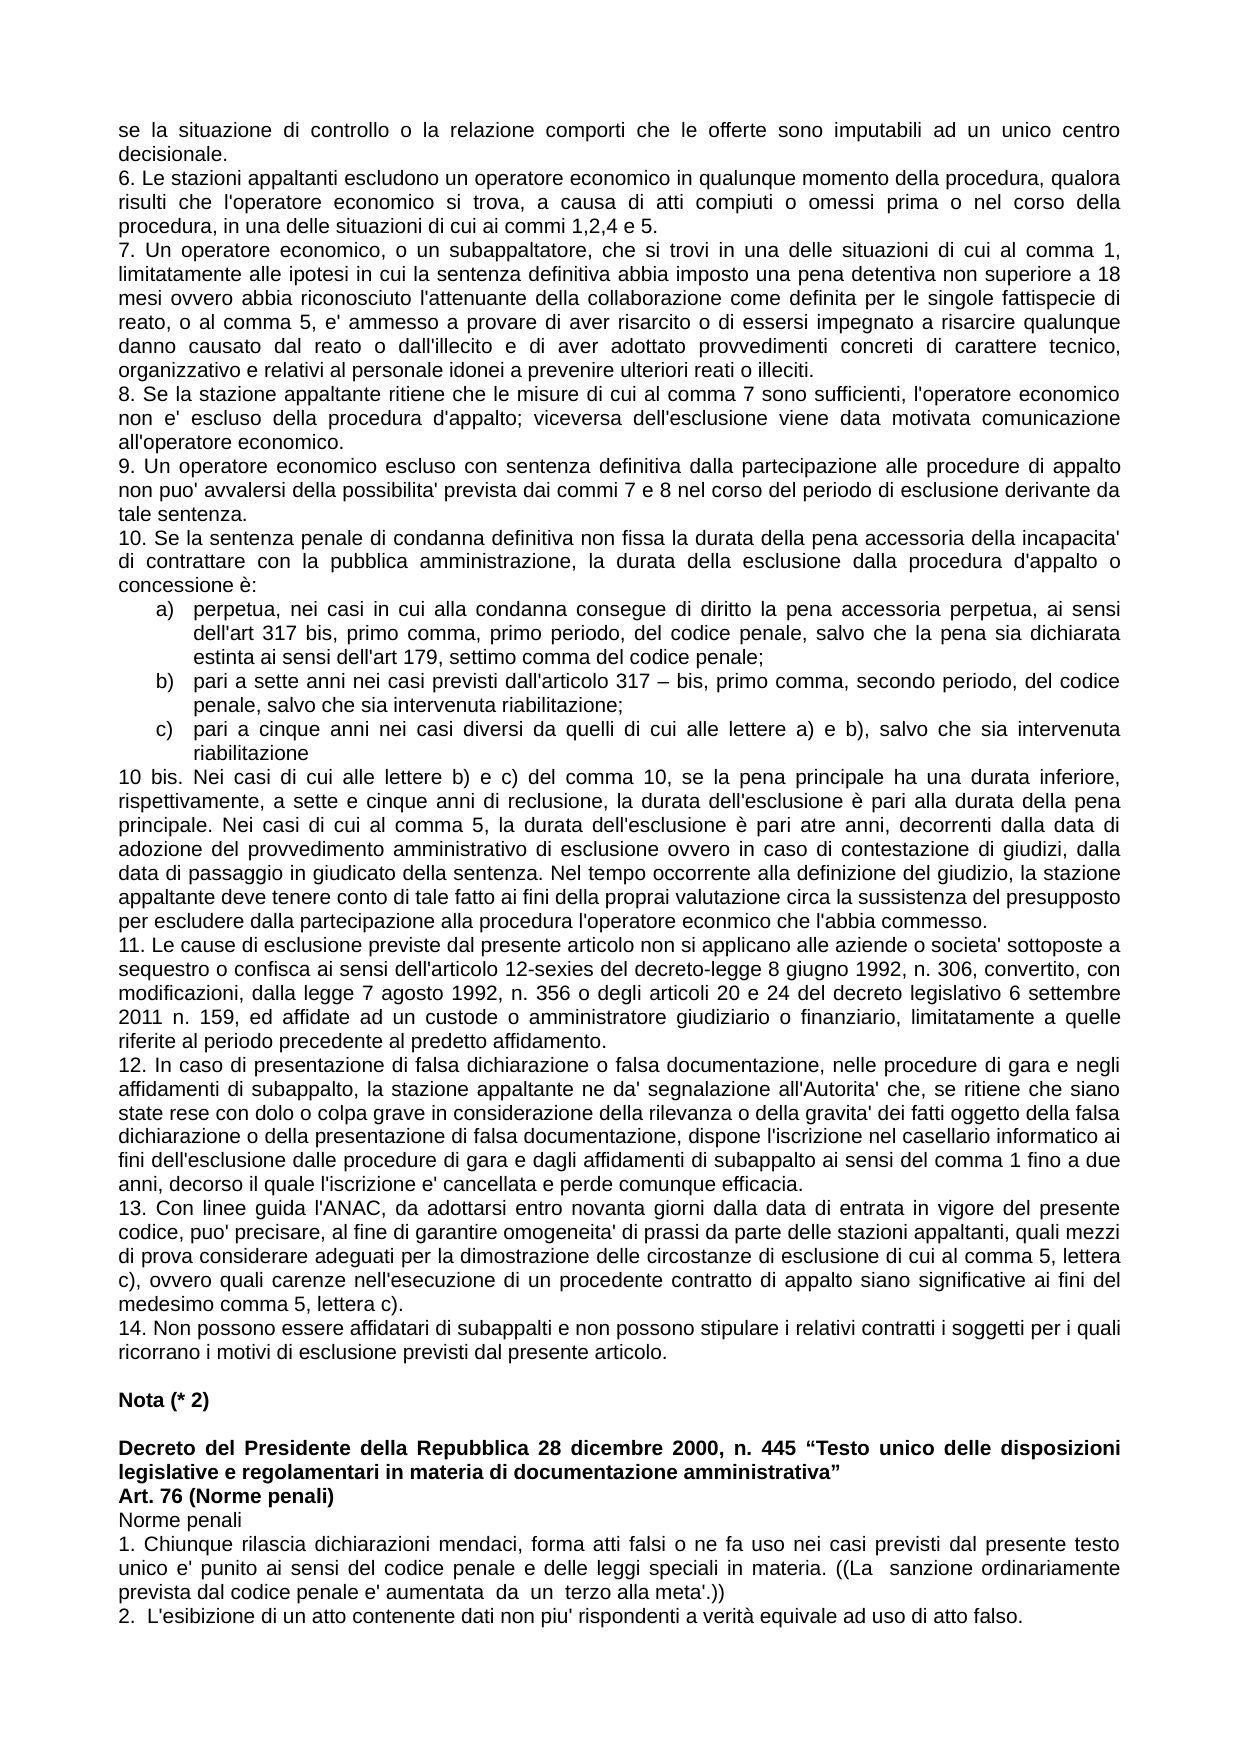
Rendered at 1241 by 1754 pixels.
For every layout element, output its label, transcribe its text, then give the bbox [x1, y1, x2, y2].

text 9. Un operatore economico escluso con sentenza definitiva dalla partecipazione alle procedure di appalto non puo' avvalersi della possibilita' prevista dai commi 7 e 8 nel corso del periodo di esclusione derivante da tale sentenza. [118, 453, 1122, 525]
text 8. Se la stazione appaltante ritiene che le misure di cui al comma 7 sono sufficienti, l'operatore economico non e' escluso della procedura d'appalto; viceversa dell'esclusione viene data motivata comunicazione all'operatore economico. [118, 382, 1122, 453]
list pari a cinque anni nei casi diversi da quelli di cui alle lettere a) e b), salvo che sia intervenuta riabilitazione [156, 717, 1122, 765]
text 7. Un operatore economico, o un subappaltatore, che si trovi in una delle situazioni di cui al comma 1, limitatamente alle ipotesi in cui la sentenza definitiva abbia imposto una pena detentiva non superiore a 18 mesi ovvero abbia riconosciuto l'attenuante della collaborazione come definita per le singole fattispecie di reato, o al comma 5, e' ammesso a provare di aver risarcito o di essersi impegnato a risarcire qualunque danno causato dal reato o dall'illecito e di aver adottato provvedimenti concreti di carattere tecnico, organizzativo e relativi al personale idonei a prevenire ulteriori reati o illeciti. [118, 238, 1122, 382]
text 1. Chiunque rilascia dichiarazioni mendaci, forma atti falsi o ne fa uso nei casi previsti dal presente testo unico e' punito ai sensi del codice penale e delle leggi speciali in materia. ((La sanzione ordinariamente prevista dal codice penale e' aumentata da un terzo alla meta'.)) [118, 1532, 1122, 1603]
text 10 bis. Nei casi di cui alle lettere b) e c) del comma 10, se la pena principale ha una durata inferiore, rispettivamente, a sette e cinque anni di reclusione, la durata dell'esclusione è pari alla durata della pena principale. Nei casi di cui al comma 5, la durata dell'esclusione è pari atre anni, decorrenti dalla data di adozione del provvedimento amministrativo di esclusione ovvero in caso di contestazione di giudizi, dalla data di passaggio in giudicato della sentenza. Nel tempo occorrente alla definizione del giudizio, la stazione appaltante deve tenere conto di tale fatto ai fini della proprai valutazione circa la sussistenza del presupposto per escludere dalla partecipazione alla procedura l'operatore econmico che l'abbia commesso. [118, 765, 1122, 933]
text Decreto del Presidente della Repubblica 28 dicembre 2000, n. 445 “Testo unico delle disposizioni legislative e regolamentari in materia di documentazione amministrativa” [118, 1436, 1122, 1484]
list perpetua, nei casi in cui alla condanna consegue di diritto la pena accessoria perpetua, ai sensi dell'art 317 bis, primo comma, primo periodo, del codice penale, salvo che la pena sia dichiarata estinta ai sensi dell'art 179, settimo comma del codice penale; [156, 597, 1122, 669]
text Norme penali [118, 1508, 1122, 1532]
text 6. Le stazioni appaltanti escludono un operatore economico in qualunque momento della procedura, qualora risulti che l'operatore economico si trova, a causa di atti compiuti o omessi prima o nel corso della procedura, in una delle situazioni di cui ai commi 1,2,4 e 5. [118, 166, 1122, 238]
text 13. Con linee guida l'ANAC, da adottarsi entro novanta giorni dalla data di entrata in vigore del presente codice, puo' precisare, al fine di garantire omogeneita' di prassi da parte delle stazioni appaltanti, quali mezzi di prova considerare adeguati per la dimostrazione delle circostanze di esclusione di cui al comma 5, lettera c), ovvero quali carenze nell'esecuzione di un procedente contratto di appalto siano significative ai fini del medesimo comma 5, lettera c). [118, 1196, 1122, 1316]
text 2. L'esibizione di un atto contenente dati non piu' rispondenti a verità equivale ad uso di atto falso. [118, 1603, 1122, 1627]
text 10. Se la sentenza penale di condanna definitiva non fissa la durata della pena accessoria della incapacita' di contrattare con la pubblica amministrazione, la durata della esclusione dalla procedura d'appalto o concessione è: [118, 525, 1122, 597]
text se la situazione di controllo o la relazione comporti che le offerte sono imputabili ad un unico centro decisionale. [118, 118, 1122, 166]
text Art. 76 (Norme penali) [118, 1484, 1122, 1508]
text 11. Le cause di esclusione previste dal presente articolo non si applicano alle aziende o societa' sottoposte a sequestro o confisca ai sensi dell'articolo 12-sexies del decreto-legge 8 giugno 1992, n. 306, convertito, con modificazioni, dalla legge 7 agosto 1992, n. 356 o degli articoli 20 e 24 del decreto legislativo 6 settembre 2011 n. 159, ed affidate ad un custode o amministratore giudiziario o finanziario, limitatamente a quelle riferite al periodo precedente al predetto affidamento. [118, 933, 1122, 1052]
text 12. In caso di presentazione di falsa dichiarazione o falsa documentazione, nelle procedure di gara e negli affidamenti di subappalto, la stazione appaltante ne da' segnalazione all'Autorita' che, se ritiene che siano state rese con dolo o colpa grave in considerazione della rilevanza o della gravita' dei fatti oggetto della falsa dichiarazione o della presentazione di falsa documentazione, dispone l'iscrizione nel casellario informatico ai fini dell'esclusione dalle procedure di gara e dagli affidamenti di subappalto ai sensi del comma 1 fino a due anni, decorso il quale l'iscrizione e' cancellata e perde comunque efficacia. [118, 1052, 1122, 1196]
list pari a sette anni nei casi previsti dall'articolo 317 – bis, primo comma, secondo periodo, del codice penale, salvo che sia intervenuta riabilitazione; [156, 669, 1122, 717]
text 14. Non possono essere affidatari di subappalti e non possono stipulare i relativi contratti i soggetti per i quali ricorrano i motivi di esclusione previsti dal presente articolo. [118, 1316, 1122, 1364]
text Nota (* 2) [118, 1388, 1122, 1412]
